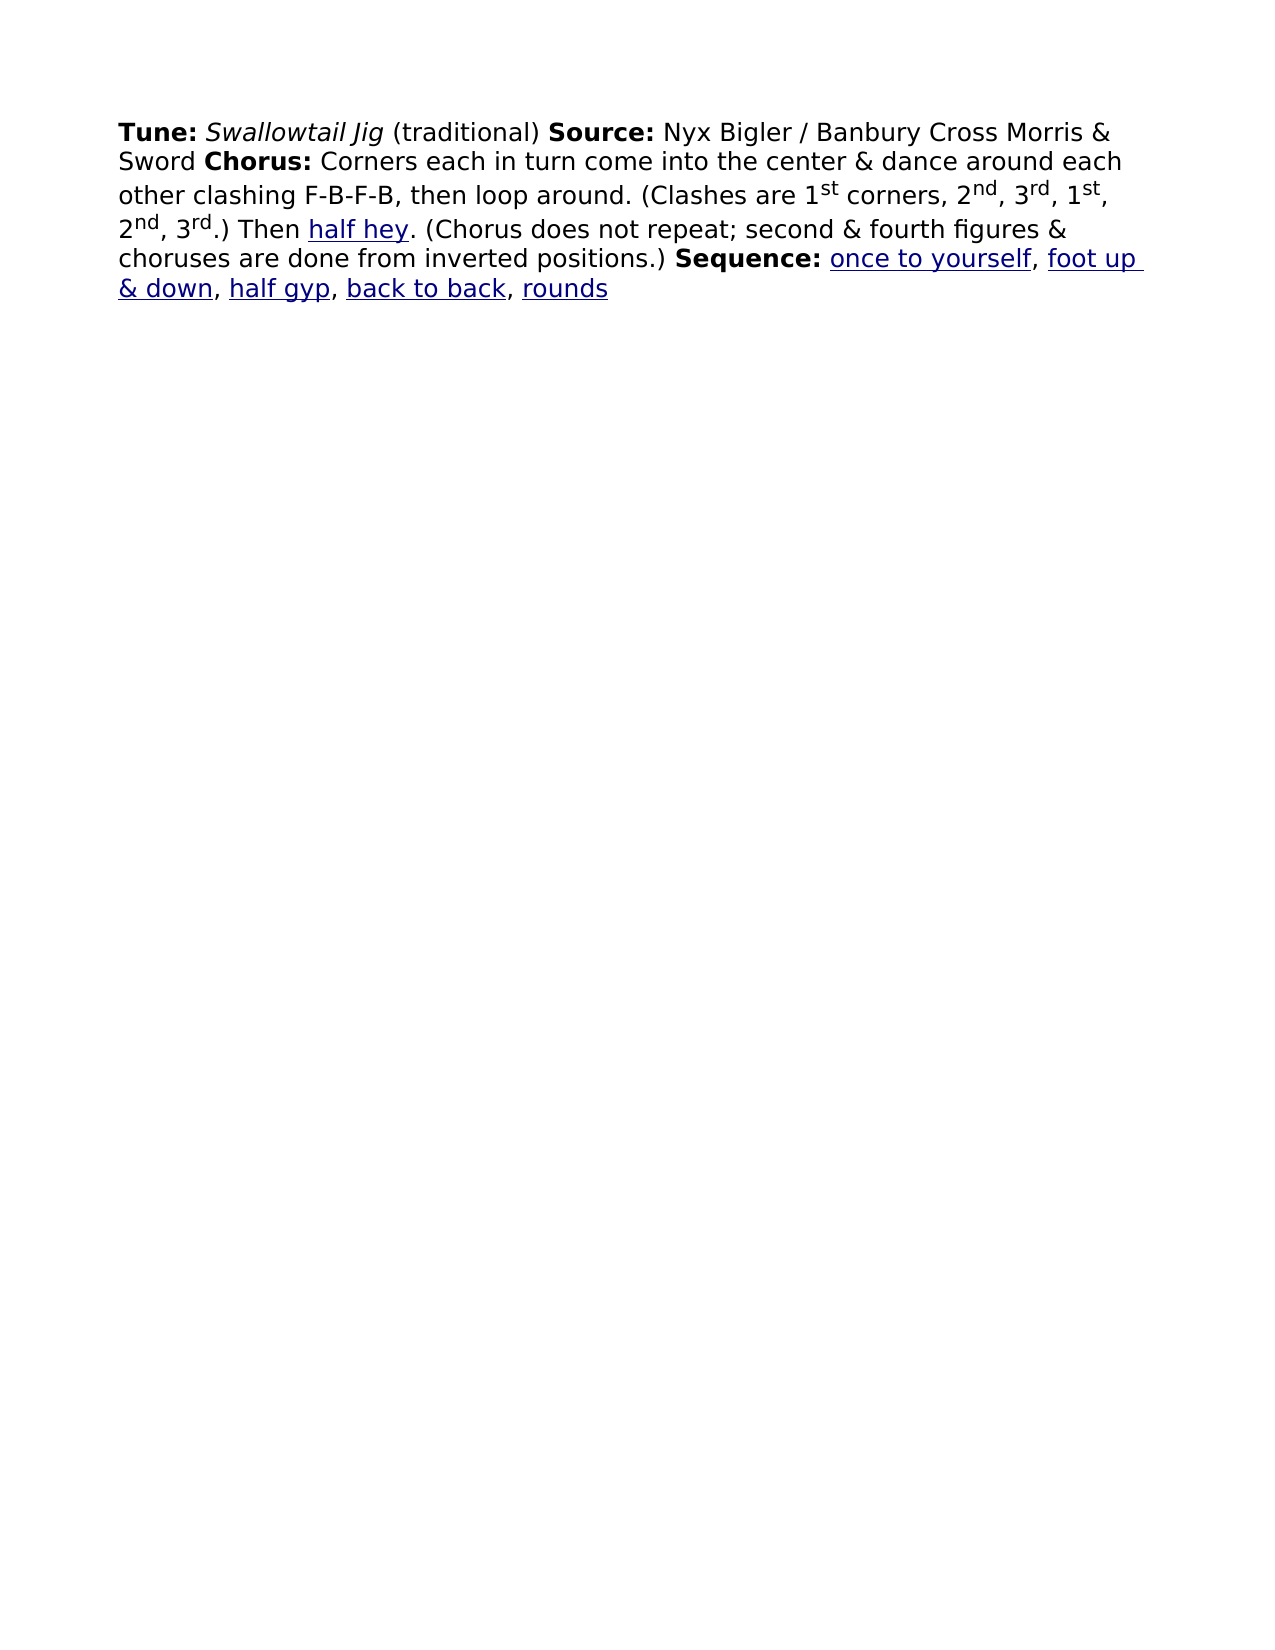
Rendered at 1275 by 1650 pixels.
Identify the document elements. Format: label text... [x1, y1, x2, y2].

text Tune: Swallowtail Jig (traditional) Source: Nyx Bigler / Banbury Cross Morris & Sword Chorus: Corners each in turn come into the center & dance around each other clashing F-B-F-B, then loop around. (Clashes are 1st corners, 2nd, 3rd, 1st, 2nd, 3rd.) Then half hey. (Chorus does not repeat; second & fourth figures & choruses are done from inverted positions.) Sequence: once to yourself, foot up & down, half gyp, back to back, rounds [118, 118, 1157, 303]
